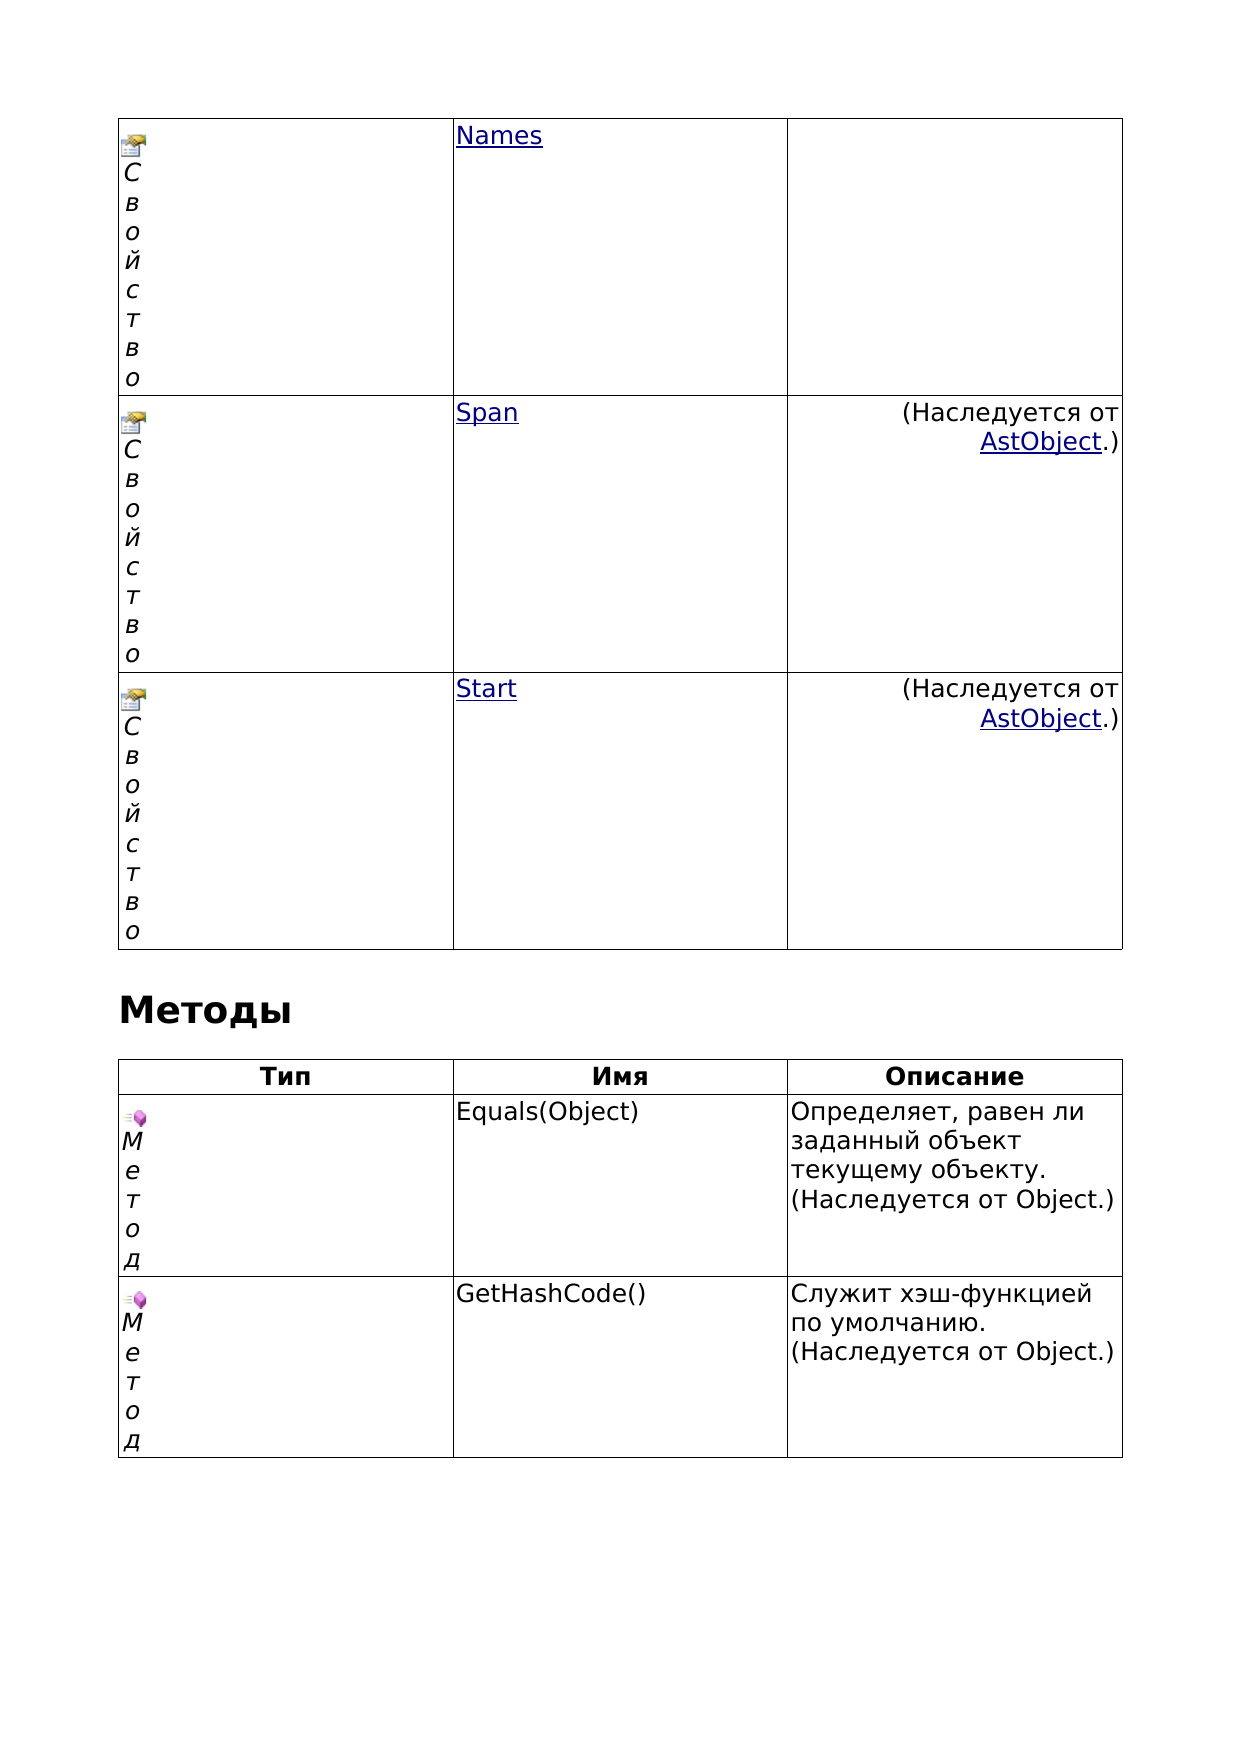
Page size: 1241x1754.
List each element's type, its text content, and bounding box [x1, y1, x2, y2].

table_cell Names [454, 119, 787, 395]
table_cell Определяет, равен ли заданный объект текущему объекту. (Наследуется от Object.) [788, 1095, 1122, 1276]
table_cell (Наследуется от AstObject.) [788, 673, 1122, 948]
picture [121, 1291, 147, 1309]
table_cell [119, 1095, 453, 1276]
table_cell GetHashCode() [454, 1277, 787, 1457]
table_cell Equals(Object) [454, 1095, 787, 1276]
table_cell Start [454, 673, 787, 948]
table_cell Span [454, 396, 787, 672]
table_cell [119, 119, 453, 395]
table_cell [119, 1277, 453, 1457]
table_cell Служит хэш-функцией по умолчанию. (Наследуется от Object.) [788, 1277, 1122, 1457]
table_header Тип [119, 1060, 453, 1094]
table_header Описание [788, 1060, 1122, 1094]
table_cell (Наследуется от AstObject.) [788, 396, 1122, 672]
picture [121, 687, 147, 713]
table_cell [119, 673, 453, 948]
picture [121, 133, 147, 159]
table_cell [119, 396, 453, 672]
subtitle Методы [118, 988, 1122, 1032]
table_cell [788, 119, 1122, 395]
picture [121, 1110, 147, 1127]
picture [121, 410, 147, 436]
table_header Имя [454, 1060, 787, 1094]
